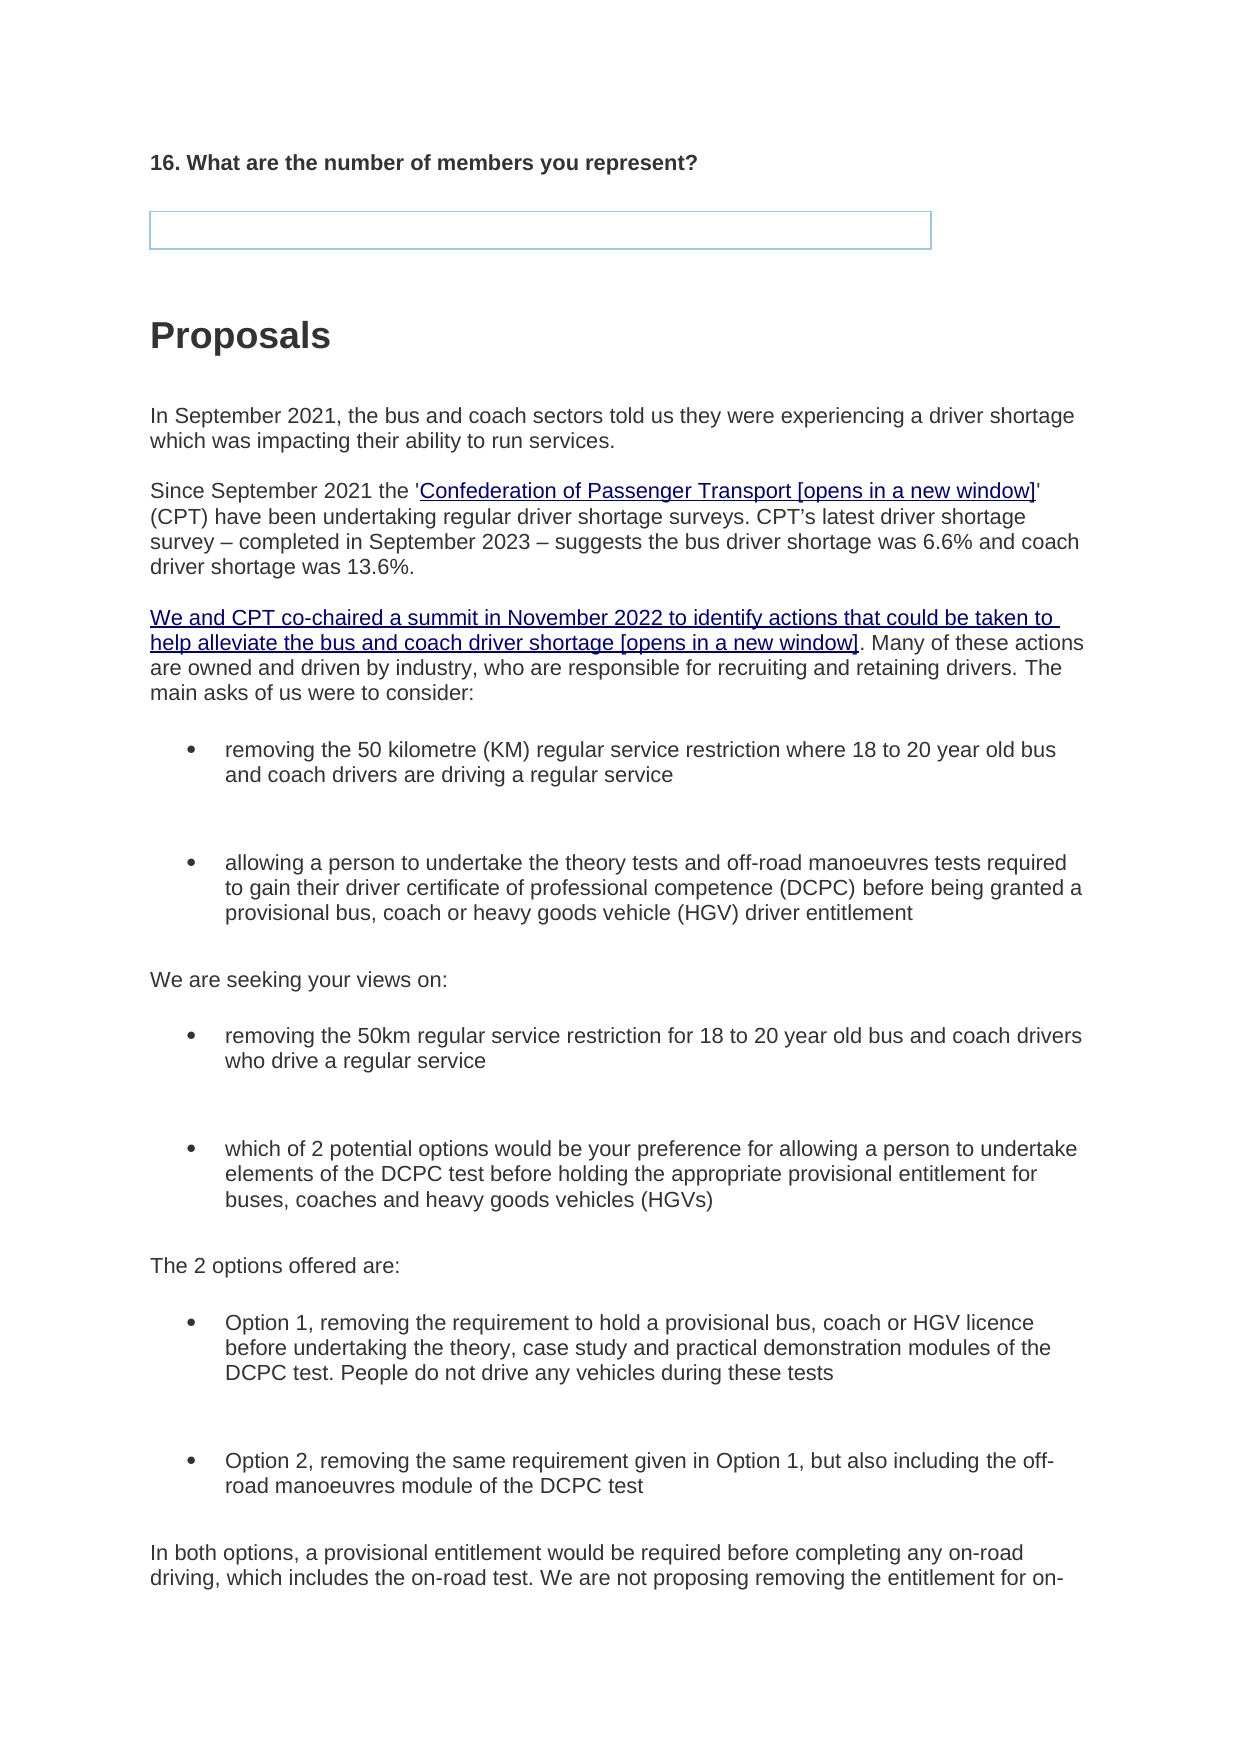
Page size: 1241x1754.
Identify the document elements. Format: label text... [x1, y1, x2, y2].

text We are seeking your views on: [150, 967, 1090, 992]
table_header [151, 212, 930, 248]
subtitle 16. What are the number of members you represent? [150, 150, 1090, 175]
text The 2 options offered are: [150, 1253, 1090, 1278]
text Proposals [150, 313, 1090, 357]
table_header removing the 50km regular service restriction for 18 to 20 year old bus and coach drivers who drive a regular service [150, 992, 1090, 1105]
table_cell Option 2, removing the same requirement given in Option 1, but also including the off-road manoeuvres module of the DCPC test [150, 1417, 1090, 1529]
table_header removing the 50 kilometre (KM) regular service restriction where 18 to 20 year old bus and coach drivers are driving a regular service [150, 705, 1090, 818]
table_cell allowing a person to undertake the theory tests and off-road manoeuvres tests required to gain their driver certificate of professional competence (DCPC) before being granted a provisional bus, coach or heavy goods vehicle (HGV) driver entitlement [150, 818, 1090, 956]
text In both options, a provisional entitlement would be required before completing any on-road driving, which includes the on-road test. We are not proposing removing the entitlement for on- [150, 1540, 1090, 1590]
text In September 2021, the bus and coach sectors told us they were experiencing a driver shortage which was impacting their ability to run services. Since September 2021 the 'Confederation of Passenger Transport [opens in a new window]' (CPT) have been undertaking regular driver shortage surveys. CPT’s latest driver shortage survey – completed in September 2023 – suggests the bus driver shortage was 6.6% and coach driver shortage was 13.6%. We and CPT co-chaired a summit in November 2022 to identify actions that could be taken to help alleviate the bus and coach driver shortage [opens in a new window]. Many of these actions are owned and driven by industry, who are responsible for recruiting and retaining drivers. The main asks of us were to consider: [150, 403, 1090, 705]
table_cell which of 2 potential options would be your preference for allowing a person to undertake elements of the DCPC test before holding the appropriate provisional entitlement for buses, coaches and heavy goods vehicles (HGVs) [150, 1105, 1090, 1243]
table_header Option 1, removing the requirement to hold a provisional bus, coach or HGV licence before undertaking the theory, case study and practical demonstration modules of the DCPC test. People do not drive any vehicles during these tests [150, 1279, 1090, 1417]
